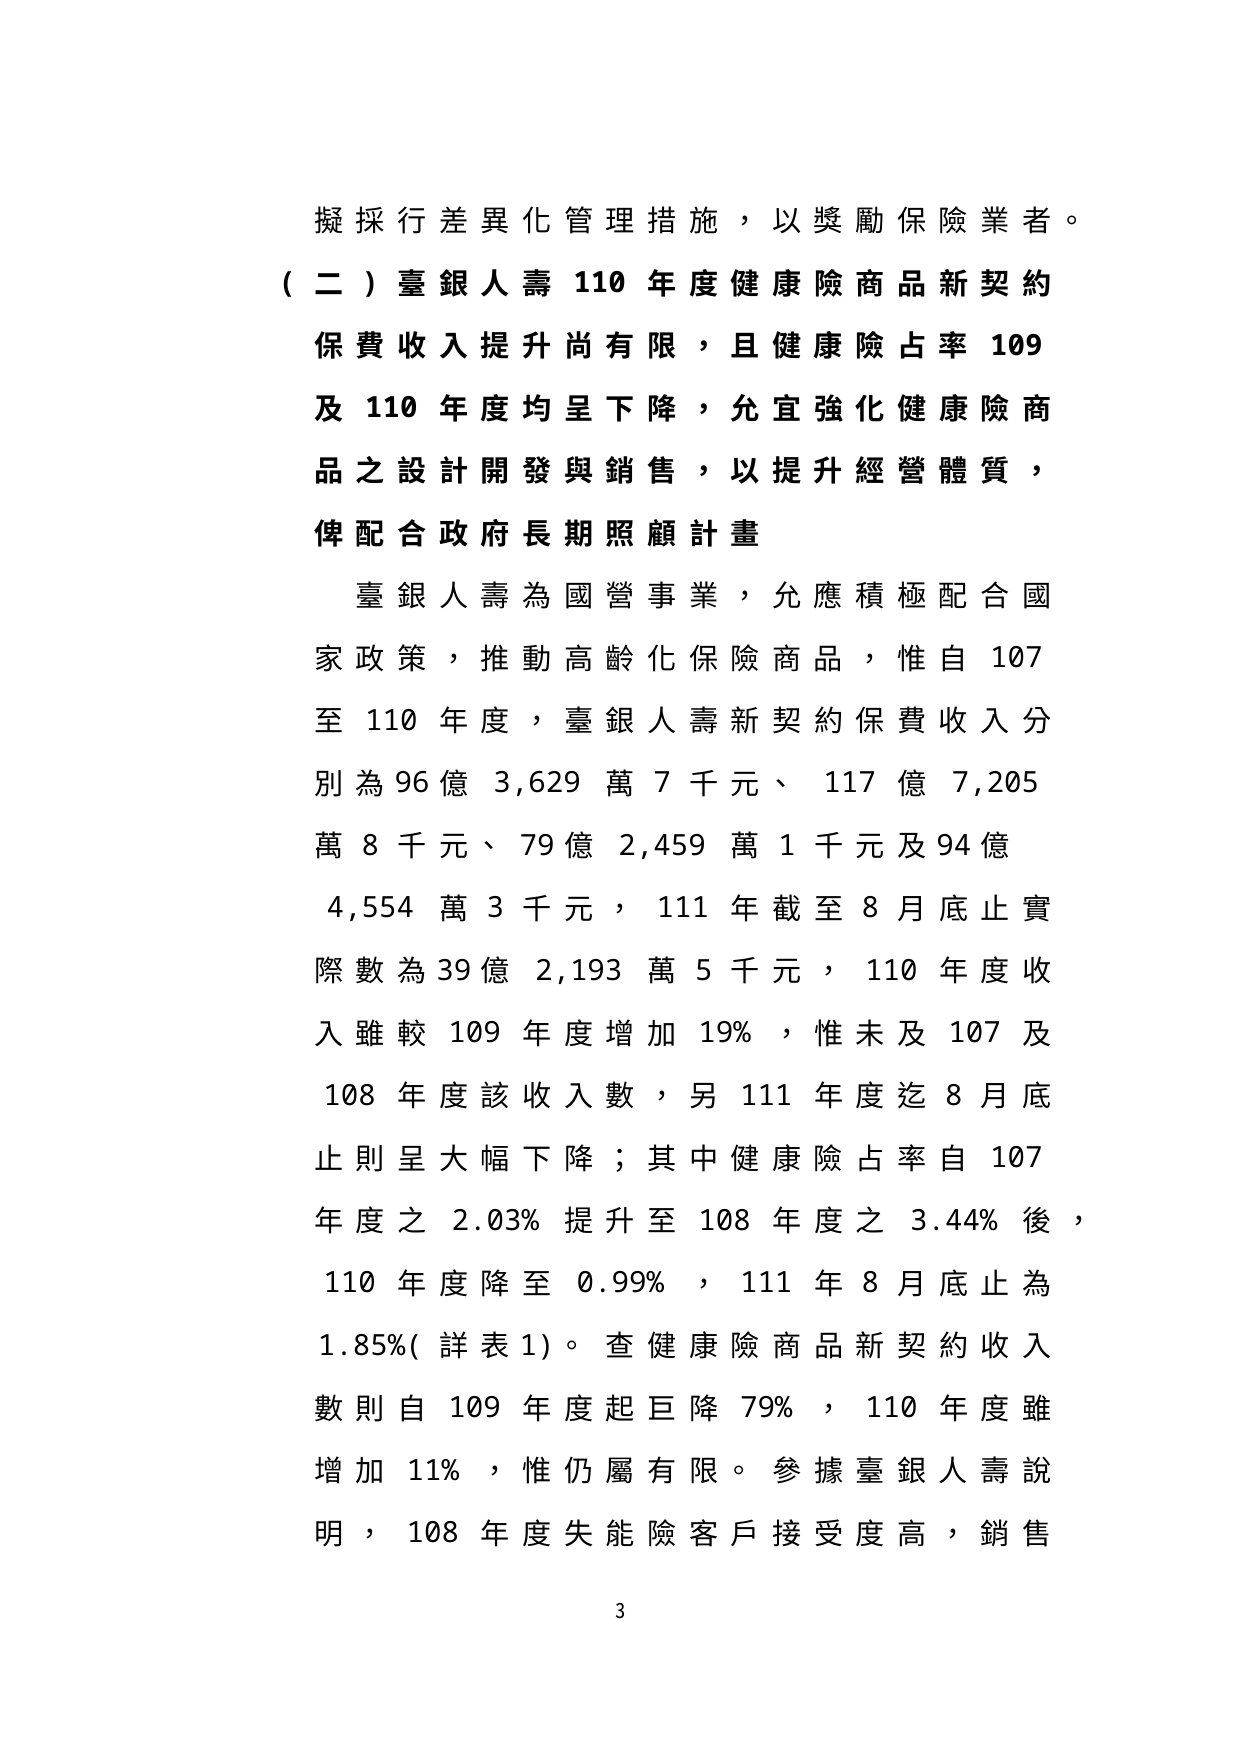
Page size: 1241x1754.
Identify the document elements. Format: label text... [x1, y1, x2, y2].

text 臺銀人壽為國營事業，允應積極配合國家政策，推動高齡化保險商品，惟自107至110年度，臺銀人壽新契約保費收入分別為96億3,629萬7千元、117億7,205萬8千元、79億2,459萬1千元及94億4,554萬3千元，111年截至8月底止實際數為39億2,193萬5千元，110年度收入雖較109年度增加19%，惟未及107及108年度該收入數，另111年度迄8月底止則呈大幅下降；其中健康險占率自107年度之2.03%提升至108年度之3.44%後，110年度降至0.99%，111年8月底止為1.85%(詳表1)。查健康險商品新契約收入數則自109年度起巨降79%，110年度雖增加11%，惟仍屬有限。參據臺銀人壽說明，108年度失能險客戶接受度高，銷售情形良好，惟因未獲得合適再保條件以分散風險，該商品自108年暫停銷售，將持續蒐集市場資訊及通路需要，作為研議推出新高齡化保險商品之參考。鑑於推展貢獻度高之利基型商品(如美元保單、房貸壽險及健康險等)，有助於保險業者順利接軌國際財務報導準則第17號(IFRS 17)，允宜研謀強化健康險商品之設計開發與銷售，以增裕保險收益，提升經營體質，俾配合政府長期照顧計畫。 [271, 552, 1058, 1552]
text 因應高齡及少子化社會趨勢，配合政府長期照顧計畫，主管機關鼓勵保險業者多提供高齡化保險商品，協助國人預為規劃老年經濟安全與醫療照護。金管會已發布法令函釋定義保障型高齡化商品種類，及含有保價金之保障型與高齡化壽險死亡門檻比率，最高為200%，鼓勵保險業者發展包括增加團體年金保險商品、長期照顧保險商品、小額終老保險商品、實物給付型保險商品及健康管理保險商品(不含實物給付)等高齡化保險商品，金管會並將研擬採行差異化管理措施，以獎勵保險業者。 [271, 177, 1058, 240]
text (二)臺銀人壽110年度健康險商品新契約保費收入提升尚有限，且健康險占率109及110年度均呈下降，允宜強化健康險商品之設計開發與銷售，以提升經營體質，俾配合政府長期照顧計畫 [242, 240, 1058, 552]
